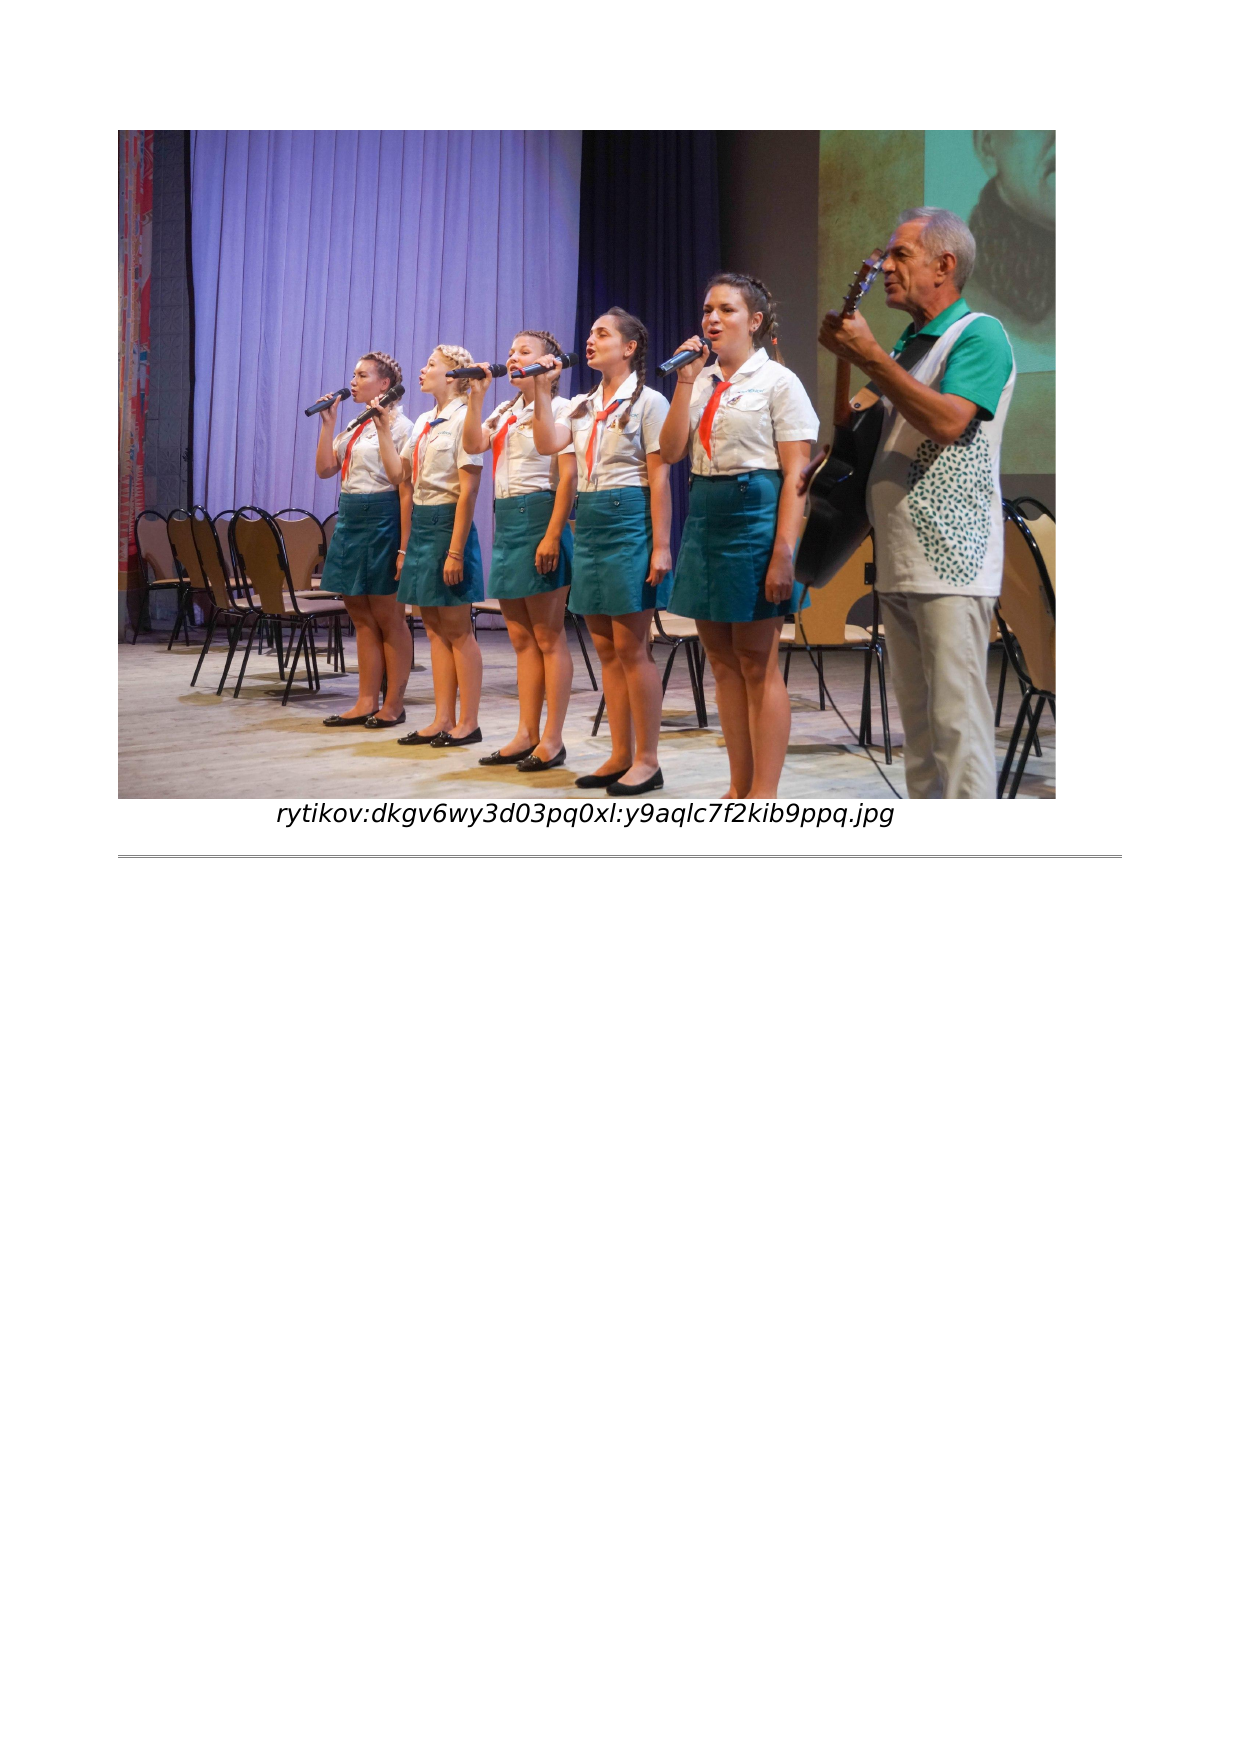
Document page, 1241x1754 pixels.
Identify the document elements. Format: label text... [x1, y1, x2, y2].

text rytikov:dkgv6wy3d03pq0xl:y9aqlc7f2kib9ppq.jpg [118, 799, 1056, 828]
picture [118, 130, 1056, 799]
